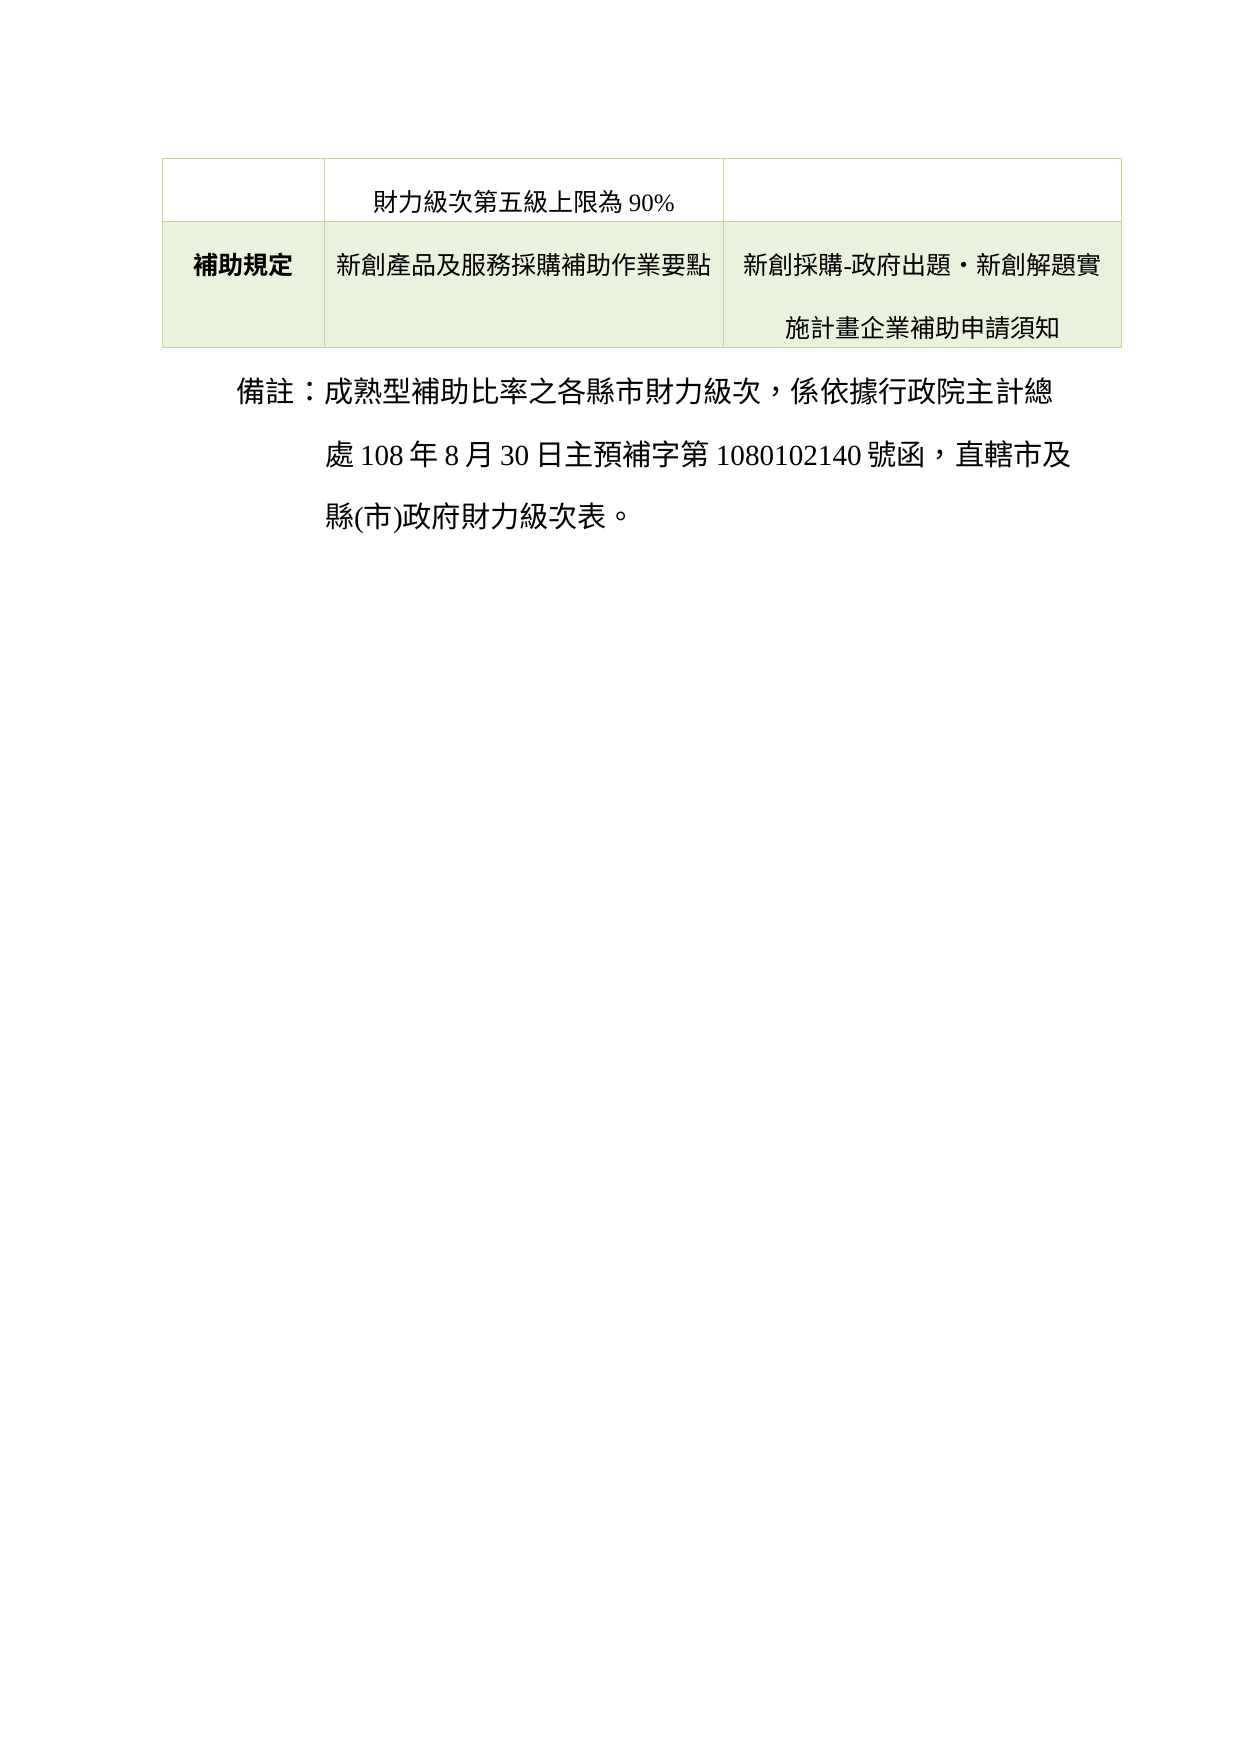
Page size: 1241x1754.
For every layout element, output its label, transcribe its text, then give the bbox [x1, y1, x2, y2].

table_cell 新創產品及服務採購補助作業要點 [325, 222, 723, 347]
table_cell 財力級次第五級上限為90% [325, 159, 723, 221]
table_cell 新創採購-政府出題‧新創解題實施計畫企業補助申請須知 [724, 222, 1121, 347]
table_cell [724, 159, 1121, 221]
table_cell 補助規定 [163, 222, 324, 347]
table_cell [163, 159, 324, 221]
text 備註：成熟型補助比率之各縣市財力級次，係依據行政院主計總處108年8月30日主預補字第1080102140號函，直轄市及縣(市)政府財力級次表。 [236, 348, 1078, 536]
